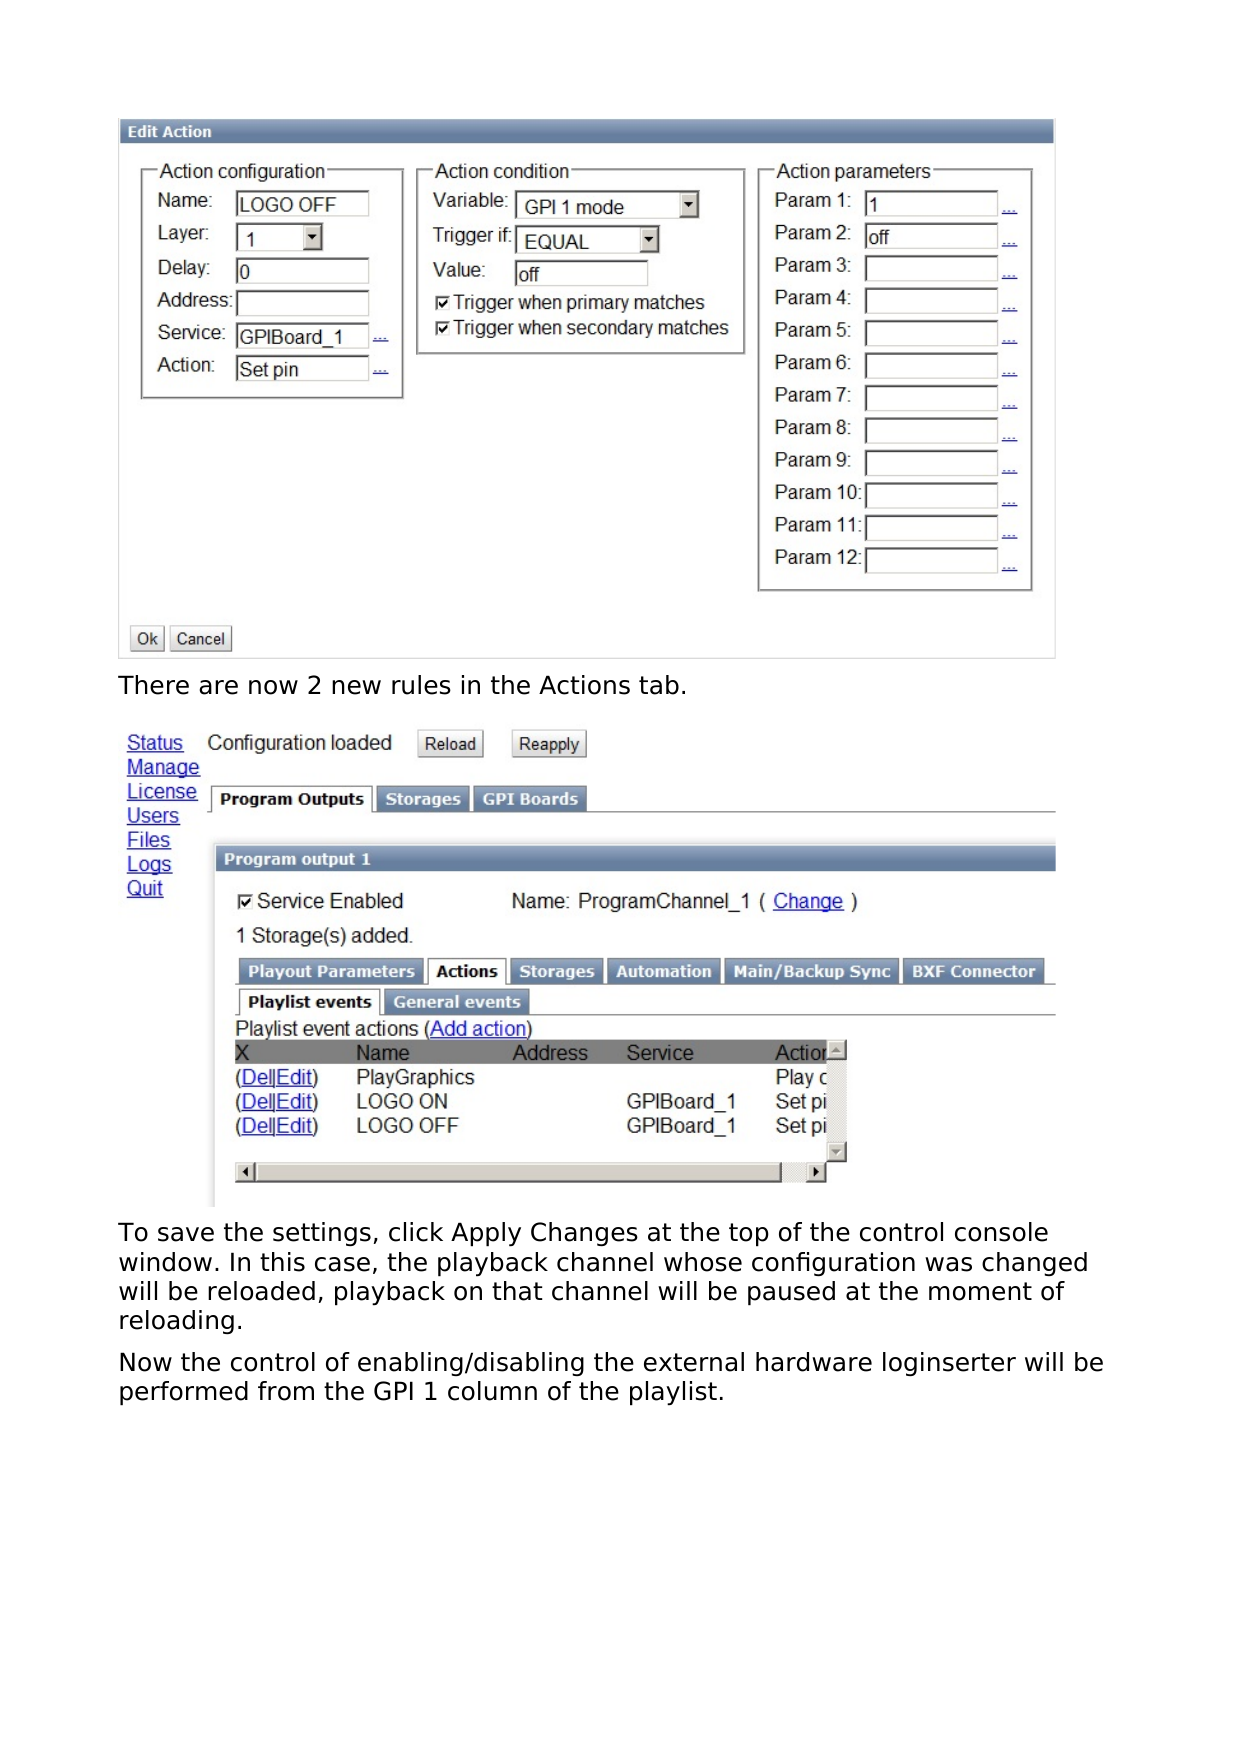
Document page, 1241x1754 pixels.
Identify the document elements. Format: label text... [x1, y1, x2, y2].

text To save the settings, click Apply Changes at the top of the control console window. In this case, the playback channel whose configuration was changed will be reloaded, playback on that channel will be paused at the moment of reloading. [118, 1219, 1122, 1335]
picture [118, 713, 1056, 1207]
text Now the control of enabling/disabling the external hardware loginserter will be performed from the GPI 1 column of the playlist. [118, 1348, 1122, 1406]
picture [118, 118, 1056, 659]
text There are now 2 new rules in the Actions tab. [118, 672, 1122, 701]
